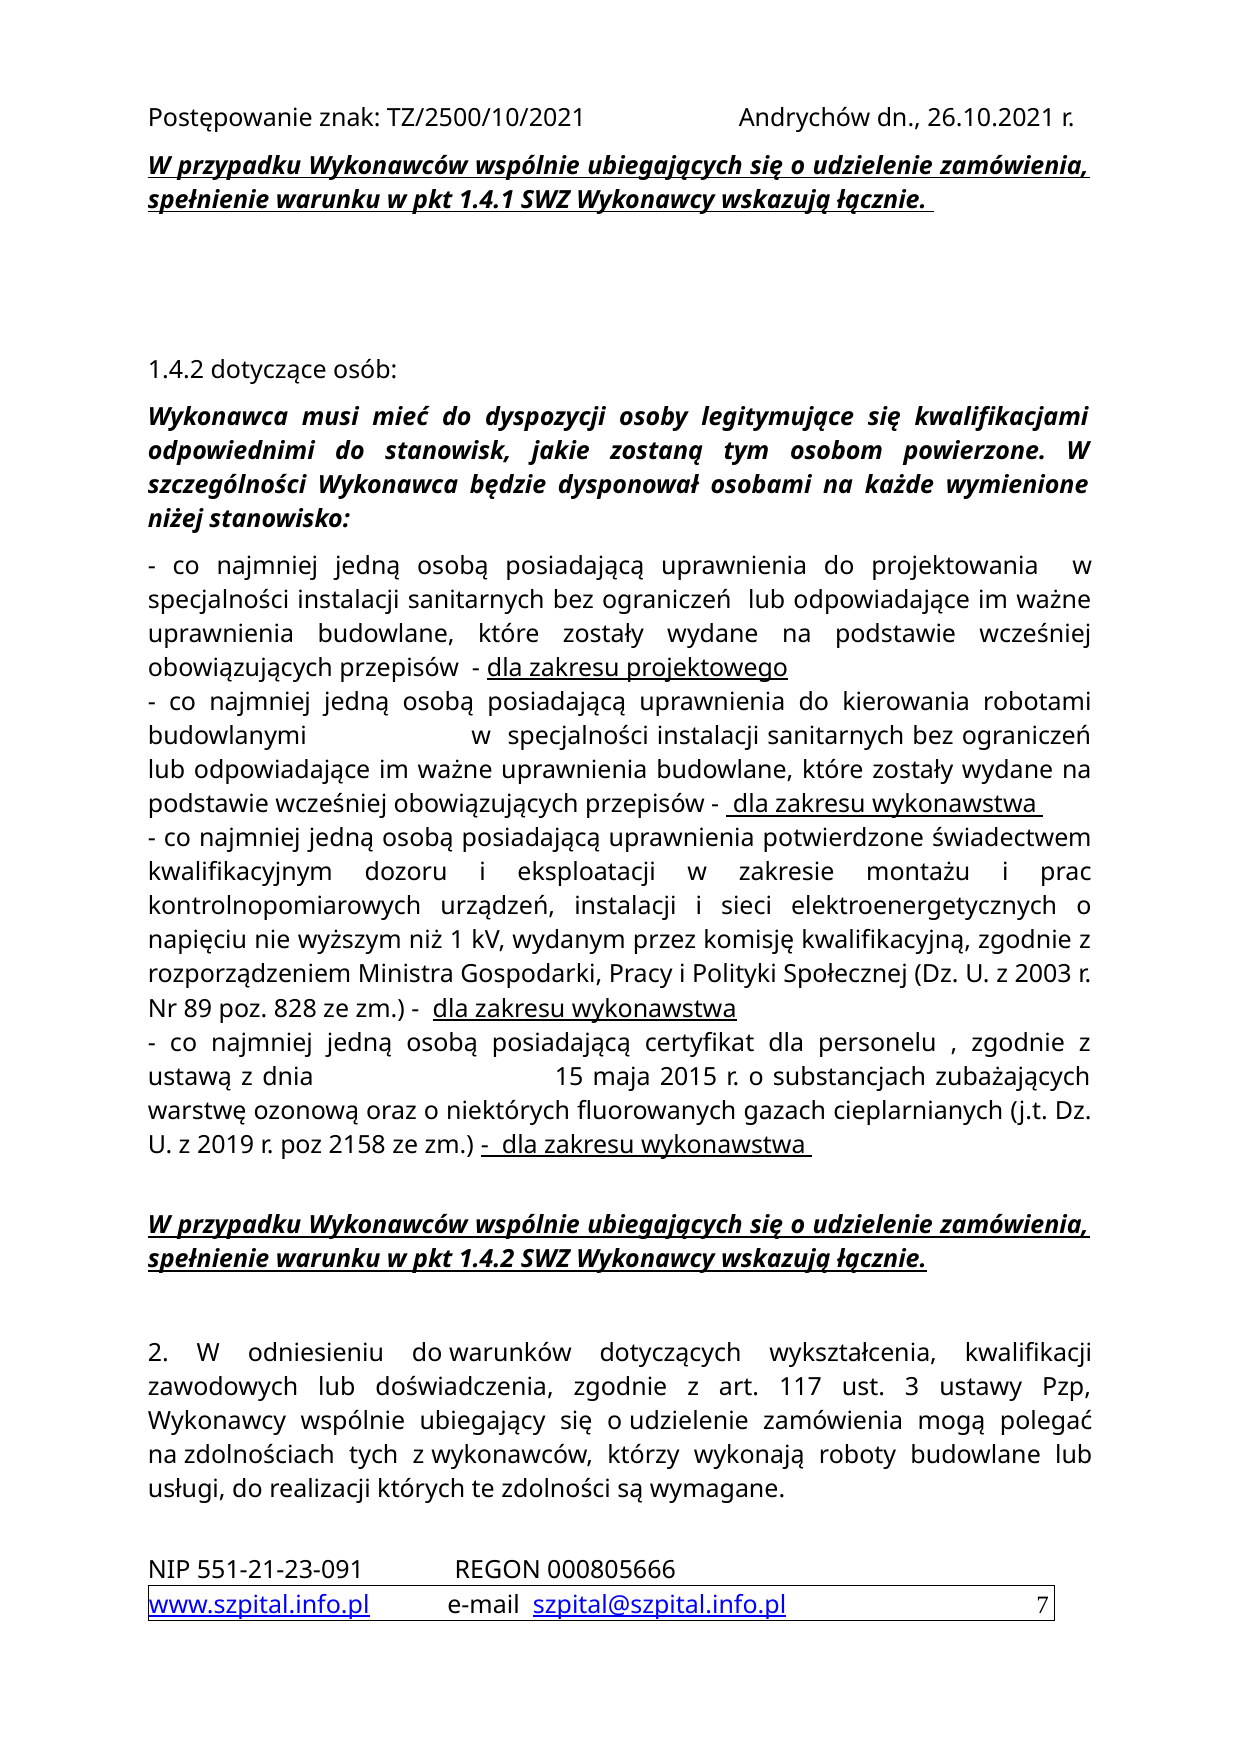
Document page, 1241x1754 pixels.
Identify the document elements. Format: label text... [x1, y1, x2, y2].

text - co najmniej jedną osobą posiadającą uprawnienia potwierdzone świadectwem kwalifikacyjnym dozoru i eksploatacji w zakresie montażu i prac kontrolnopomiarowych urządzeń, instalacji i sieci elektroenergetycznych o napięciu nie wyższym niż 1 kV, wydanym przez komisję kwalifikacyjną, zgodnie z rozporządzeniem Ministra Gospodarki, Pracy i Polityki Społecznej (Dz. U. z 2003 r. Nr 89 poz. 828 ze zm.) - dla zakresu wykonawstwa [148, 820, 1092, 1024]
text W przypadku Wykonawców wspólnie ubiegających się o udzielenie zamówienia, spełnienie warunku w pkt 1.4.2 SWZ Wykonawcy wskazują łącznie. [148, 1207, 1092, 1275]
text 1.4.2 dotyczące osób: [148, 352, 1092, 386]
text - co najmniej jedną osobą posiadającą uprawnienia do projektowania w specjalności instalacji sanitarnych bez ograniczeń lub odpowiadające im ważne uprawnienia budowlane, które zostały wydane na podstawie wcześniej obowiązujących przepisów - dla zakresu projektowego [148, 547, 1092, 684]
text - co najmniej jedną osobą posiadającą uprawnienia do kierowania robotami budowlanymi w specjalności instalacji sanitarnych bez ograniczeń lub odpowiadające im ważne uprawnienia budowlane, które zostały wydane na podstawie wcześniej obowiązujących przepisów - dla zakresu wykonawstwa [148, 684, 1092, 820]
text W przypadku Wykonawców wspólnie ubiegających się o udzielenie zamówienia, spełnienie warunku w pkt 1.4.1 SWZ Wykonawcy wskazują łącznie. [148, 148, 1092, 216]
text 2. W odniesieniu do warunków dotyczących wykształcenia, kwalifikacji zawodowych lub doświadczenia, zgodnie z art. 117 ust. 3 ustawy Pzp, Wykonawcy wspólnie ubiegający się o udzielenie zamówienia mogą polegać na zdolnościach tych z wykonawców, którzy wykonają roboty budowlane lub usługi, do realizacji których te zdolności są wymagane. [148, 1334, 1092, 1504]
text Wykonawca musi mieć do dyspozycji osoby legitymujące się kwalifikacjami odpowiednimi do stanowisk, jakie zostaną tym osobom powierzone. W szczególności Wykonawca będzie dysponował osobami na każde wymienione niżej stanowisko: [148, 399, 1092, 535]
text - co najmniej jedną osobą posiadającą certyfikat dla personelu , zgodnie z ustawą z dnia 15 maja 2015 r. o substancjach zubażających warstwę ozonową oraz o niektórych fluorowanych gazach cieplarnianych (j.t. Dz. U. z 2019 r. poz 2158 ze zm.) - dla zakresu wykonawstwa [148, 1024, 1092, 1161]
